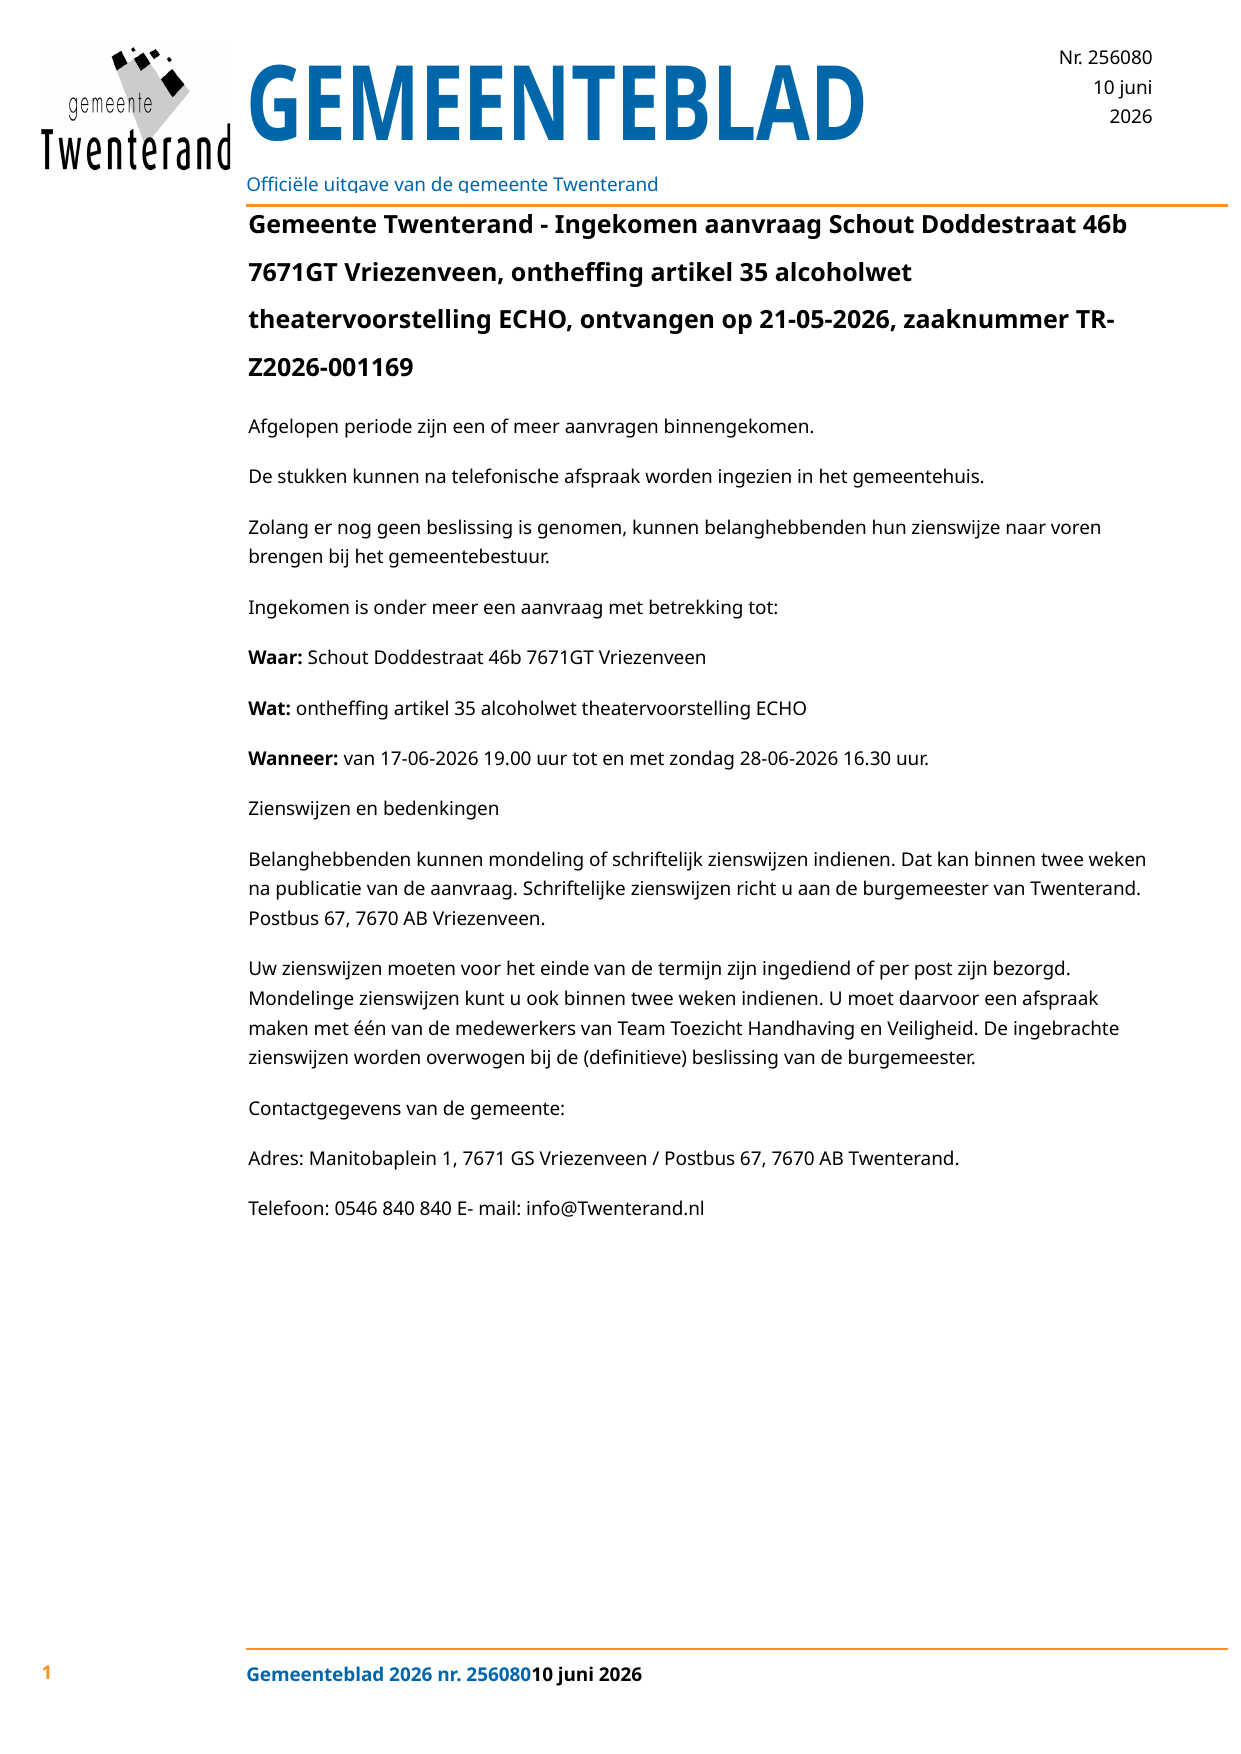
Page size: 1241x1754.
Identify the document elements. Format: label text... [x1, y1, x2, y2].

text Waar: Schout Doddestraat 46b 7671GT Vriezenveen [248, 644, 1152, 670]
text Gemeente Twenterand - Ingekomen aanvraag Schout Doddestraat 46b 7671GT Vriezenveen, ontheffing artikel 35 alcoholwet theatervoorstelling ECHO, ontvangen op 21-05-2026, zaaknummer TR-Z2026-001169 [248, 207, 1152, 384]
text Ingekomen is onder meer een aanvraag met betrekking tot: [248, 594, 1152, 620]
text De stukken kunnen na telefonische afspraak worden ingezien in het gemeentehuis. [248, 463, 1152, 489]
text Uw zienswijzen moeten voor het einde van de termijn zijn ingediend of per post zijn bezorgd. Mondelinge zienswijzen kunt u ook binnen twee weken indienen. U moet daarvoor een afspraak maken met één van de medewerkers van Team Toezicht Handhaving en Veiligheid. De ingebrachte zienswijzen worden overwogen bij de (definitieve) beslissing van de burgemeester. [248, 956, 1152, 1070]
text Afgelopen periode zijn een of meer aanvragen binnengekomen. [248, 413, 1152, 439]
text Contactgegevens van de gemeente: [248, 1095, 1152, 1121]
text Zienswijzen en bedenkingen [248, 796, 1152, 821]
text Belanghebbenden kunnen mondeling of schriftelijk zienswijzen indienen. Dat kan binnen twee weken na publicatie van de aanvraag. Schriftelijke zienswijzen richt u aan de burgemeester van Twenterand. Postbus 67, 7670 AB Vriezenveen. [248, 846, 1152, 931]
picture [41, 47, 231, 172]
text Wat: ontheffing artikel 35 alcoholwet theatervoorstelling ECHO [248, 695, 1152, 721]
text Zolang er nog geen beslissing is genomen, kunnen belanghebbenden hun zienswijze naar voren brengen bij het gemeentebestuur. [248, 514, 1152, 569]
text Telefoon: 0546 840 840 E- mail: info@Twenterand.nl [248, 1196, 1152, 1221]
text Wanneer: van 17-06-2026 19.00 uur tot en met zondag 28-06-2026 16.30 uur. [248, 745, 1152, 771]
text Adres: Manitobaplein 1, 7671 GS Vriezenveen / Postbus 67, 7670 AB Twenterand. [248, 1145, 1152, 1171]
